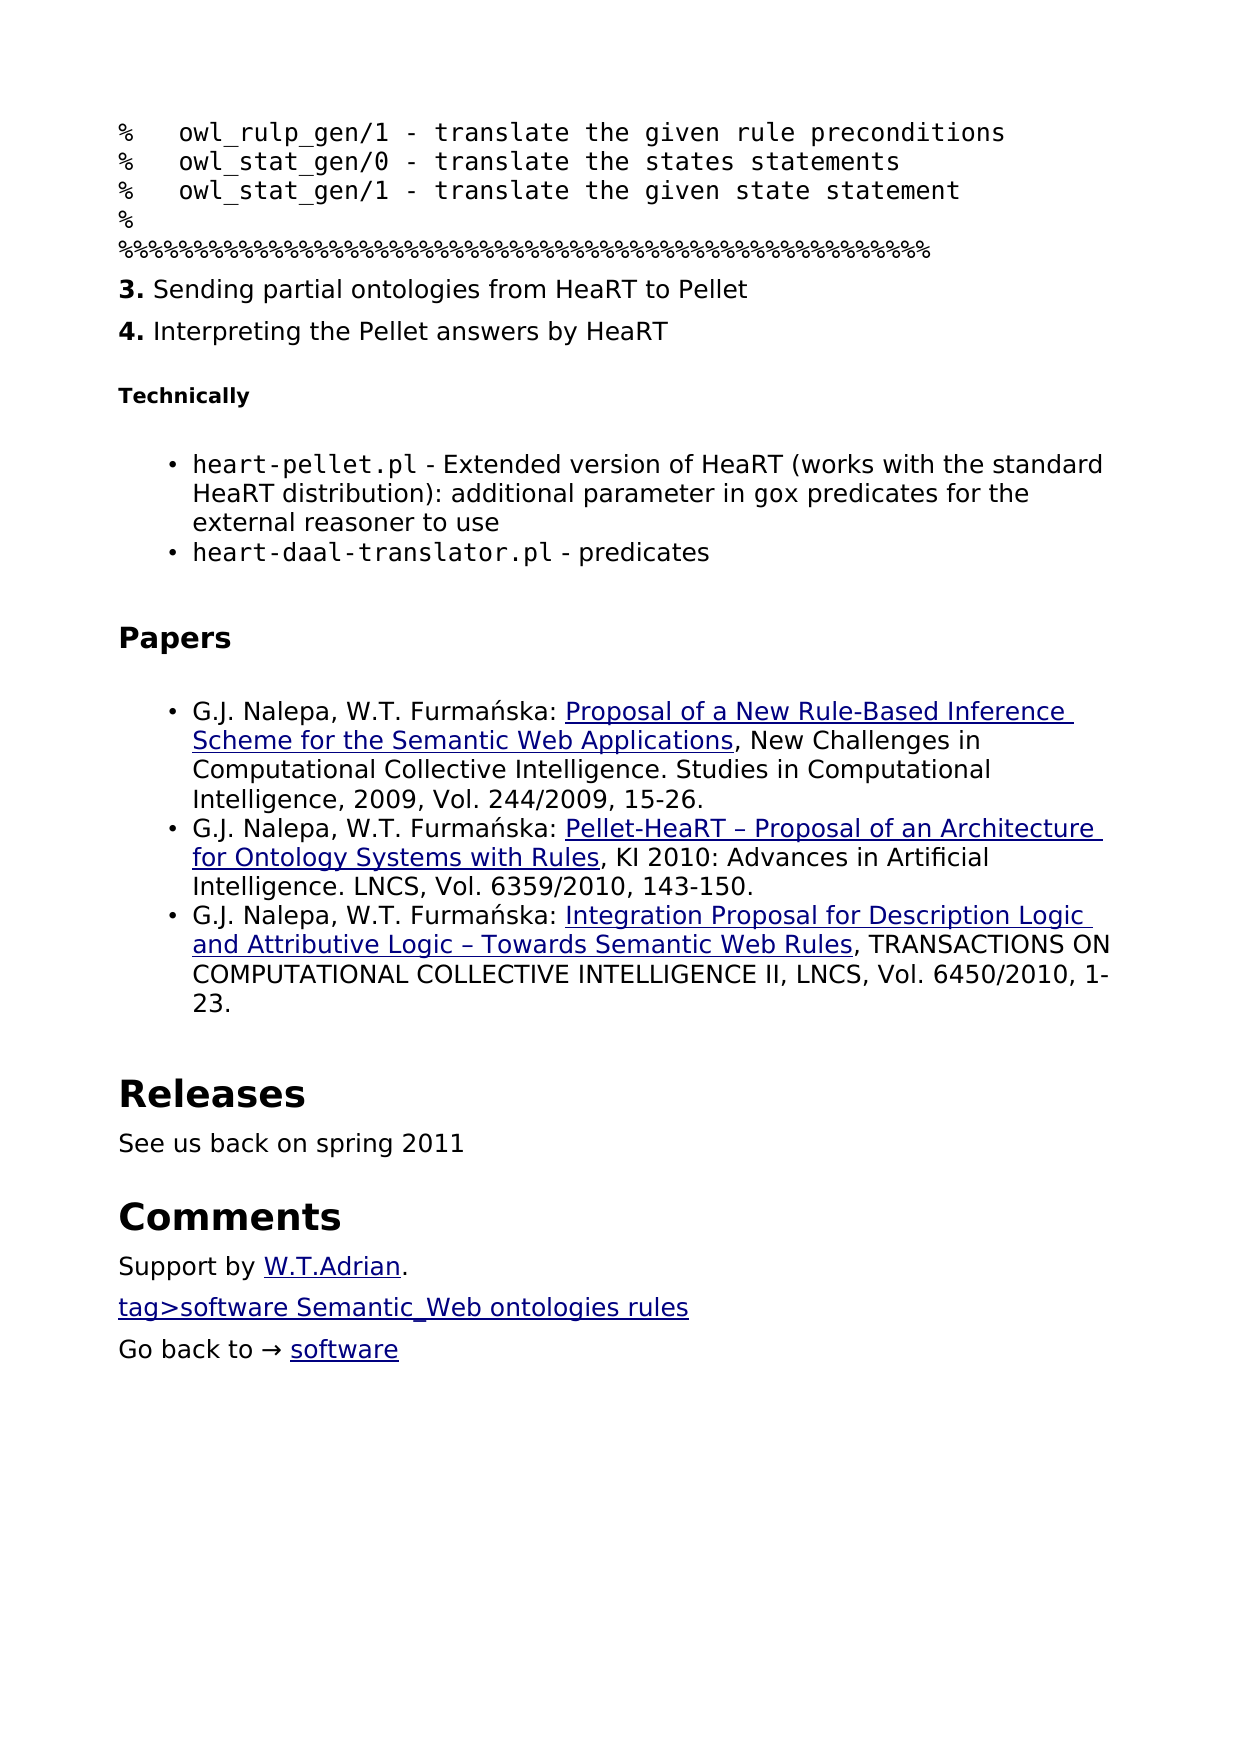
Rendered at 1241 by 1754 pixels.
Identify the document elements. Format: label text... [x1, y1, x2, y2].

list G.J. Nalepa, W.T. Furmańska: Integration Proposal for Description Logic and Attributive Logic – Towards Semantic Web Rules, TRANSACTIONS ON COMPUTATIONAL COLLECTIVE INTELLIGENCE II, LNCS, Vol. 6450/2010, 1-23. [177, 902, 1122, 1018]
text 3. Sending partial ontologies from HeaRT to Pellet [118, 276, 1122, 305]
subtitle Papers [118, 621, 1122, 655]
text Go back to → software [118, 1335, 1122, 1364]
subtitle Technically [118, 384, 1122, 408]
list G.J. Nalepa, W.T. Furmańska: Proposal of a New Rule-Based Inference Scheme for the Semantic Web Applications, New Challenges in Computational Collective Intelligence. Studies in Computational Intelligence, 2009, Vol. 244/2009, 15-26. [177, 697, 1122, 814]
text % owl_rulp_gen/1 - translate the given rule preconditions % owl_stat_gen/0 - translate the states statements % owl_stat_gen/1 - translate the given state statement % %%%%%%%%%%%%%%%%%%%%%%%%%%%%%%%%%%%%%%%%%%%%%%%%%%%%%% [118, 118, 1122, 264]
text 4. Interpreting the Pellet answers by HeaRT [118, 317, 1122, 347]
subtitle Releases [118, 1073, 1122, 1116]
list heart-daal-translator.pl - predicates [177, 538, 1122, 567]
list heart-pellet.pl - Extended version of HeaRT (works with the standard HeaRT distribution): additional parameter in gox predicates for the external reasoner to use [177, 450, 1122, 538]
subtitle Comments [118, 1196, 1122, 1239]
text See us back on spring 2011 [118, 1129, 1122, 1158]
list G.J. Nalepa, W.T. Furmańska: Pellet-HeaRT – Proposal of an Architecture for Ontology Systems with Rules, KI 2010: Advances in Artificial Intelligence. LNCS, Vol. 6359/2010, 143-150. [177, 814, 1122, 902]
text Support by W.T.Adrian. [118, 1252, 1122, 1281]
text tag>software Semantic_Web ontologies rules [118, 1293, 1122, 1322]
